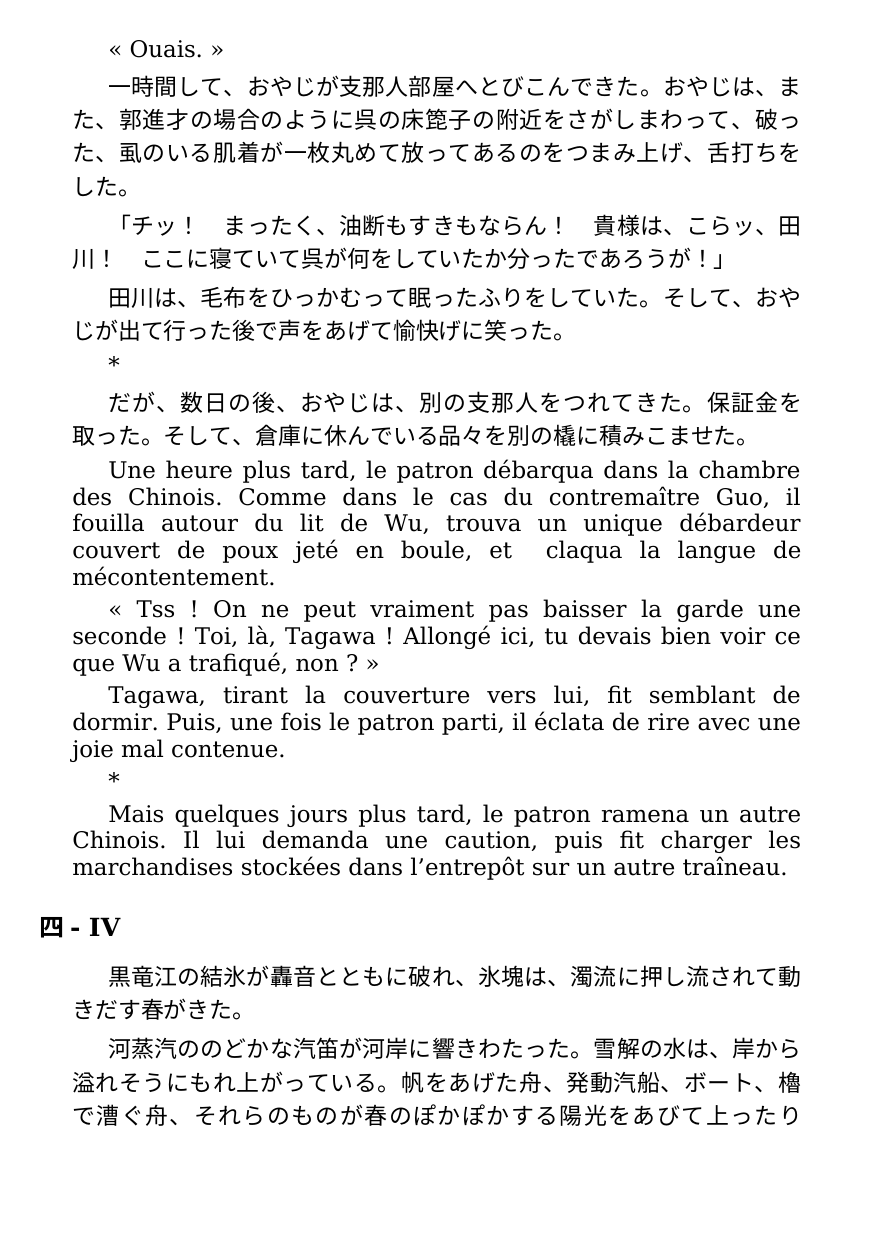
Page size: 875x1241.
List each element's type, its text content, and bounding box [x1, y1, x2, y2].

text Tagawa, tirant la couverture vers lui, fit semblant de dormir. Puis, une fois le patron parti, il éclata de rire avec une joie mal contenue. [72, 682, 802, 762]
subtitle 四 - IV [36, 905, 838, 947]
text 一時間して、おやじが支那人部屋へとびこんできた。おやじは、また、郭進才の場合のように呉の床箆子の附近をさがしまわって、破った、虱のいる肌着が一枚丸めて放ってあるのをつまみ上げ、舌打ちをした。 [72, 69, 802, 202]
text 河蒸汽ののどかな汽笛が河岸に響きわたった。雪解の水は、岸から溢れそうにもれ上がっている。帆をあげた舟、発動汽船、ボート、櫓で漕ぐ舟、それらのものが春のぽかぽかする陽光をあびて上ったり [72, 1031, 802, 1131]
text 田川は、毛布をひっかむって眠ったふりをしていた。そして、おやじが出て行った後で声をあげて愉快げに笑った。 [72, 280, 802, 346]
text * [72, 768, 802, 795]
text 「チッ！ まったく、油断もすきもならん！ 貴様は、こらッ、田川！ ここに寝ていて呉が何をしていたか分ったであろうが！」 [72, 207, 802, 274]
text « Ouais. » [72, 36, 802, 63]
text Mais quelques jours plus tard, le patron ramena un autre Chinois. Il lui demanda une caution, puis fit charger les marchandises stockées dans l’entrepôt sur un autre traîneau. [72, 801, 802, 881]
text * [72, 352, 802, 379]
text Une heure plus tard, le patron débarqua dans la chambre des Chinois. Comme dans le cas du contremaître Guo, il fouilla autour du lit de Wu, trouva un unique débardeur couvert de poux jeté en boule, et claqua la langue de mécontentement. [72, 457, 802, 591]
text 黒竜江の結氷が轟音とともに破れ、氷塊は、濁流に押し流されて動きだす春がきた。 [72, 959, 802, 1025]
text « Tss ! On ne peut vraiment pas baisser la garde une seconde ! Toi, là, Tagawa ! Allongé ici, tu devais bien voir ce que Wu a trafiqué, non ? » [72, 597, 802, 677]
text だが、数日の後、おやじは、別の支那人をつれてきた。保証金を取った。そして、倉庫に休んでいる品々を別の橇に積みこませた。 [72, 385, 802, 451]
